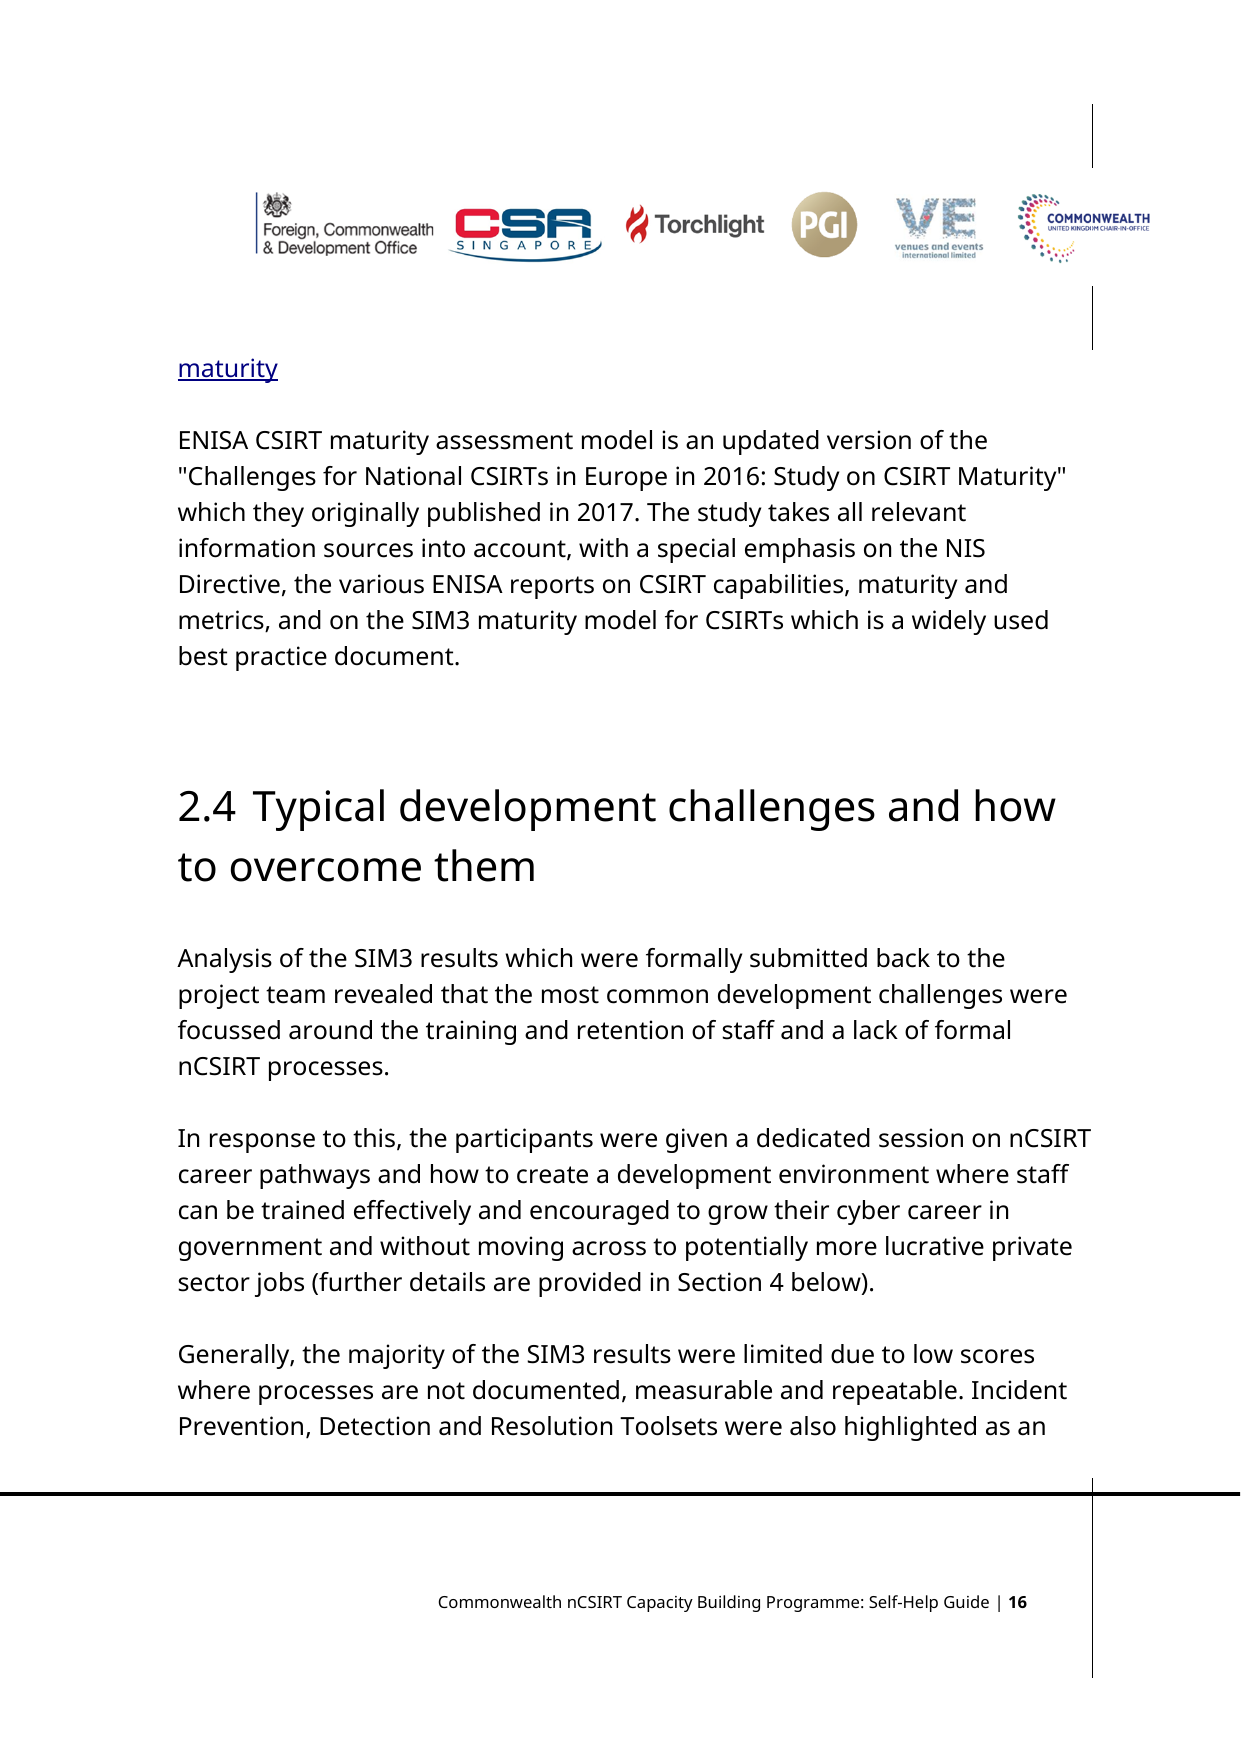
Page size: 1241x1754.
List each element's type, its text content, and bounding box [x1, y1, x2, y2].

text Generally, the majority of the SIM3 results were limited due to low scores where processes are not documented, measurable and repeatable. Incident Prevention, Detection and Resolution Toolsets were also highlighted as an [177, 1336, 1092, 1442]
text ENISA CSIRT maturity assessment model is an updated version of the "Challenges for National CSIRTs in Europe in 2016: Study on CSIRT Maturity" which they originally published in 2017. The study takes all relevant information sources into account, with a special emphasis on the NIS Directive, the various ENISA reports on CSIRT capabilities, maturity and metrics, and on the SIM3 maturity model for CSIRTs which is a widely used best practice document. [177, 422, 1092, 673]
text In response to this, the participants were given a dedicated session on nCSIRT career pathways and how to create a development environment where staff can be trained effectively and encouraged to grow their cyber career in government and without moving across to potentially more lucrative private sector jobs (further details are provided in Section 4 below). [177, 1120, 1092, 1299]
text maturity [177, 351, 1092, 385]
text Analysis of the SIM3 results which were formally submitted back to the project team revealed that the most common development challenges were focussed around the training and retention of staff and a lack of formal nCSIRT processes. [177, 941, 1092, 1083]
subtitle 2.4 Typical development challenges and how to overcome them [177, 776, 1092, 893]
